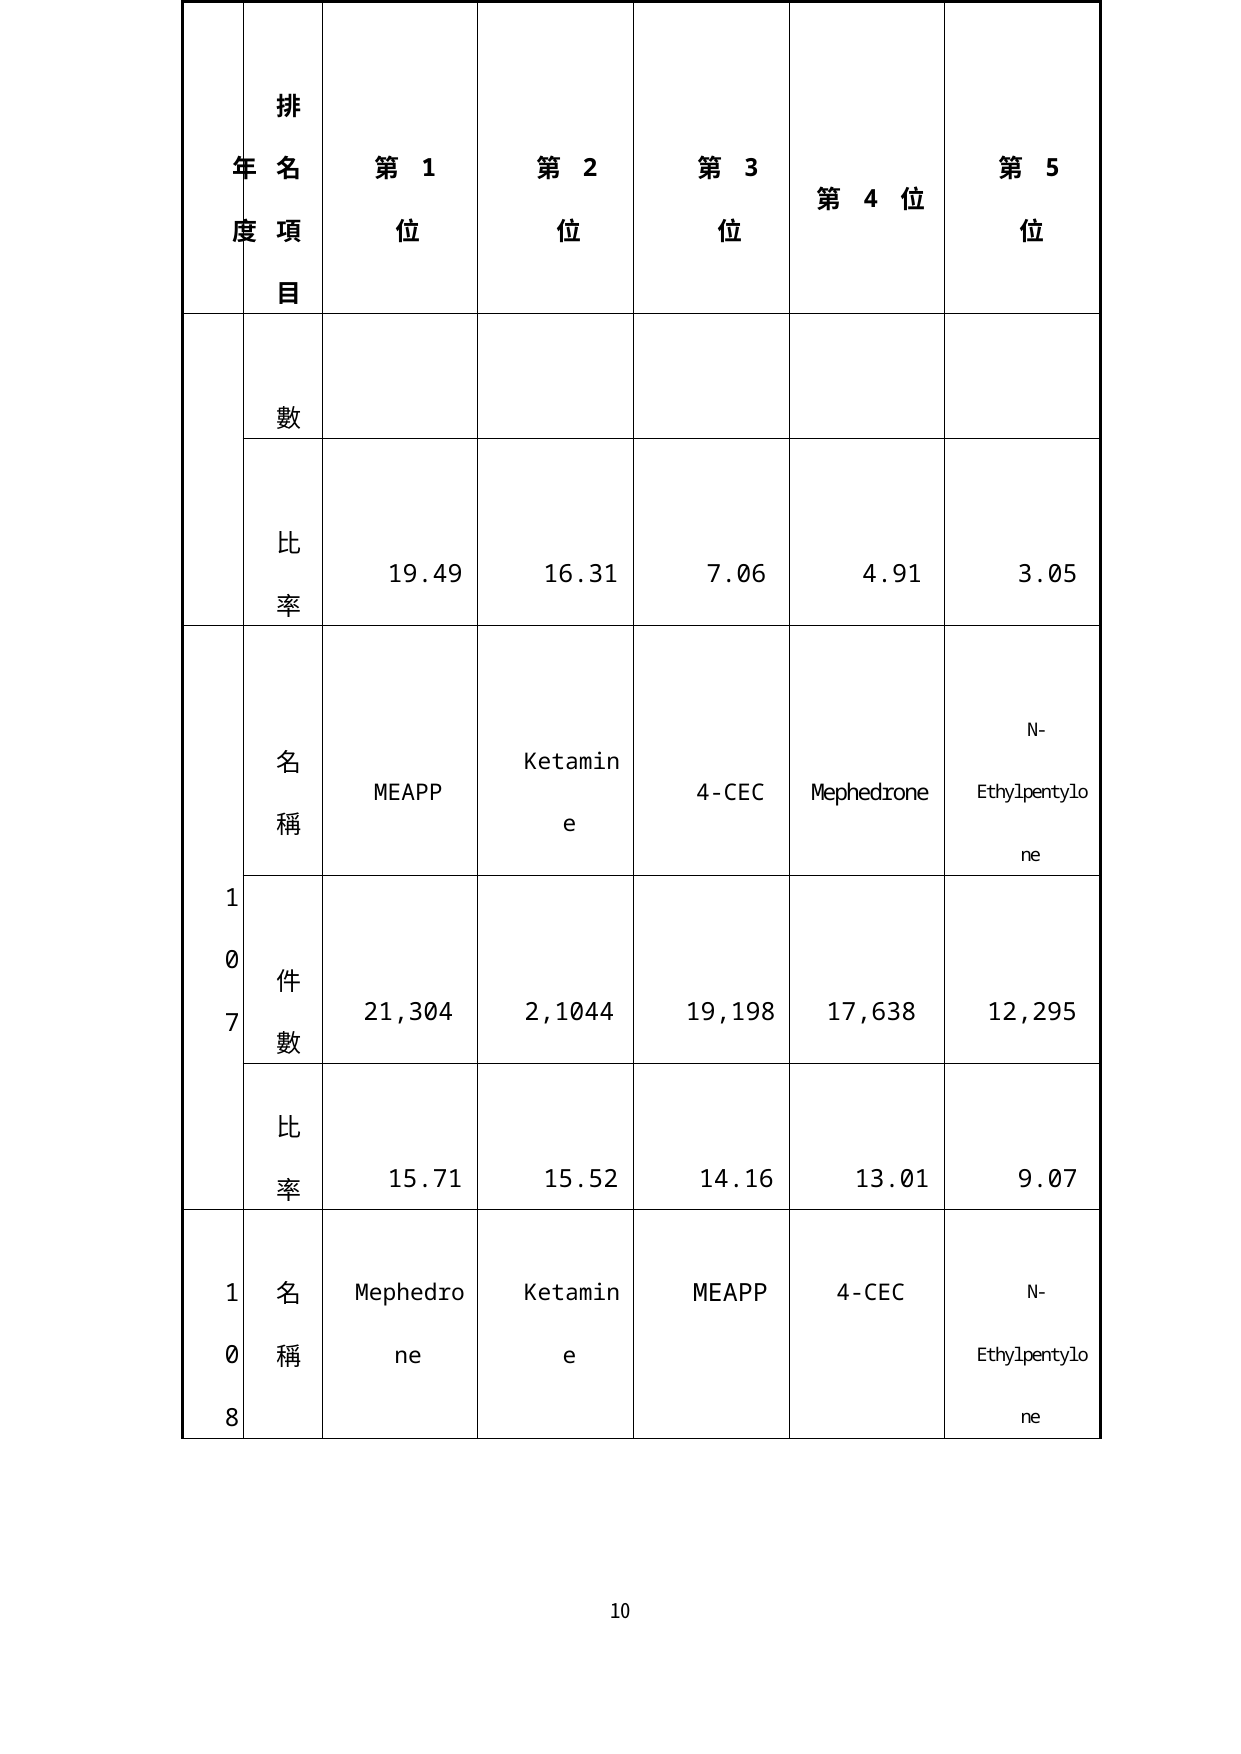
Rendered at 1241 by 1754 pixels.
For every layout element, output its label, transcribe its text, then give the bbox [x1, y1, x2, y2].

table_header 年度 [184, 3, 243, 312]
table_cell 19,198 [634, 876, 789, 1062]
table_header 排名 項目 [244, 3, 322, 312]
table_cell [634, 314, 789, 437]
table_header 第4位 [790, 3, 944, 312]
table_cell 15.71 [323, 1064, 477, 1209]
table_cell Ketamine [478, 1210, 633, 1437]
table_cell 107 [184, 626, 243, 1209]
table_cell 19.49 [323, 439, 477, 625]
table_cell MEAPP [634, 1210, 789, 1437]
table_cell Mephedrone [323, 1210, 477, 1437]
table_cell 件數 [244, 876, 322, 1062]
table_cell 名稱 [244, 1210, 322, 1437]
table_cell 108 [184, 1210, 243, 1437]
table_cell Ketamine [478, 626, 633, 875]
table_cell 13.01 [790, 1064, 944, 1209]
table_cell Mephedrone [790, 626, 944, 875]
table_cell N-Ethylpentylone [945, 626, 1099, 875]
table_cell 數 [244, 314, 322, 437]
table_cell [790, 314, 944, 437]
table_cell 4-CEC [634, 626, 789, 875]
table_cell 2,1044 [478, 876, 633, 1062]
table_cell 21,304 [323, 876, 477, 1062]
table_cell 比率 [244, 1064, 322, 1209]
table_cell 12,295 [945, 876, 1099, 1062]
table_cell N-Ethylpentylone [945, 1210, 1099, 1437]
table_cell 14.16 [634, 1064, 789, 1209]
table_header 第3位 [634, 3, 789, 312]
table_cell 比率 [244, 439, 322, 625]
table_header 第1位 [323, 3, 477, 312]
table_cell MEAPP [323, 626, 477, 875]
table_header 第5位 [945, 3, 1099, 312]
table_cell [184, 314, 243, 625]
table_cell 15.52 [478, 1064, 633, 1209]
table_cell 名稱 [244, 626, 322, 875]
table_cell 4.91 [790, 439, 944, 625]
table_cell 17,638 [790, 876, 944, 1062]
table_cell 9.07 [945, 1064, 1099, 1209]
table_cell [945, 314, 1099, 437]
table_cell 7.06 [634, 439, 789, 625]
table_cell 16.31 [478, 439, 633, 625]
table_cell 3.05 [945, 439, 1099, 625]
table_header 第2位 [478, 3, 633, 312]
table_cell [323, 314, 477, 437]
table_cell 4-CEC [790, 1210, 944, 1437]
table_cell [478, 314, 633, 437]
